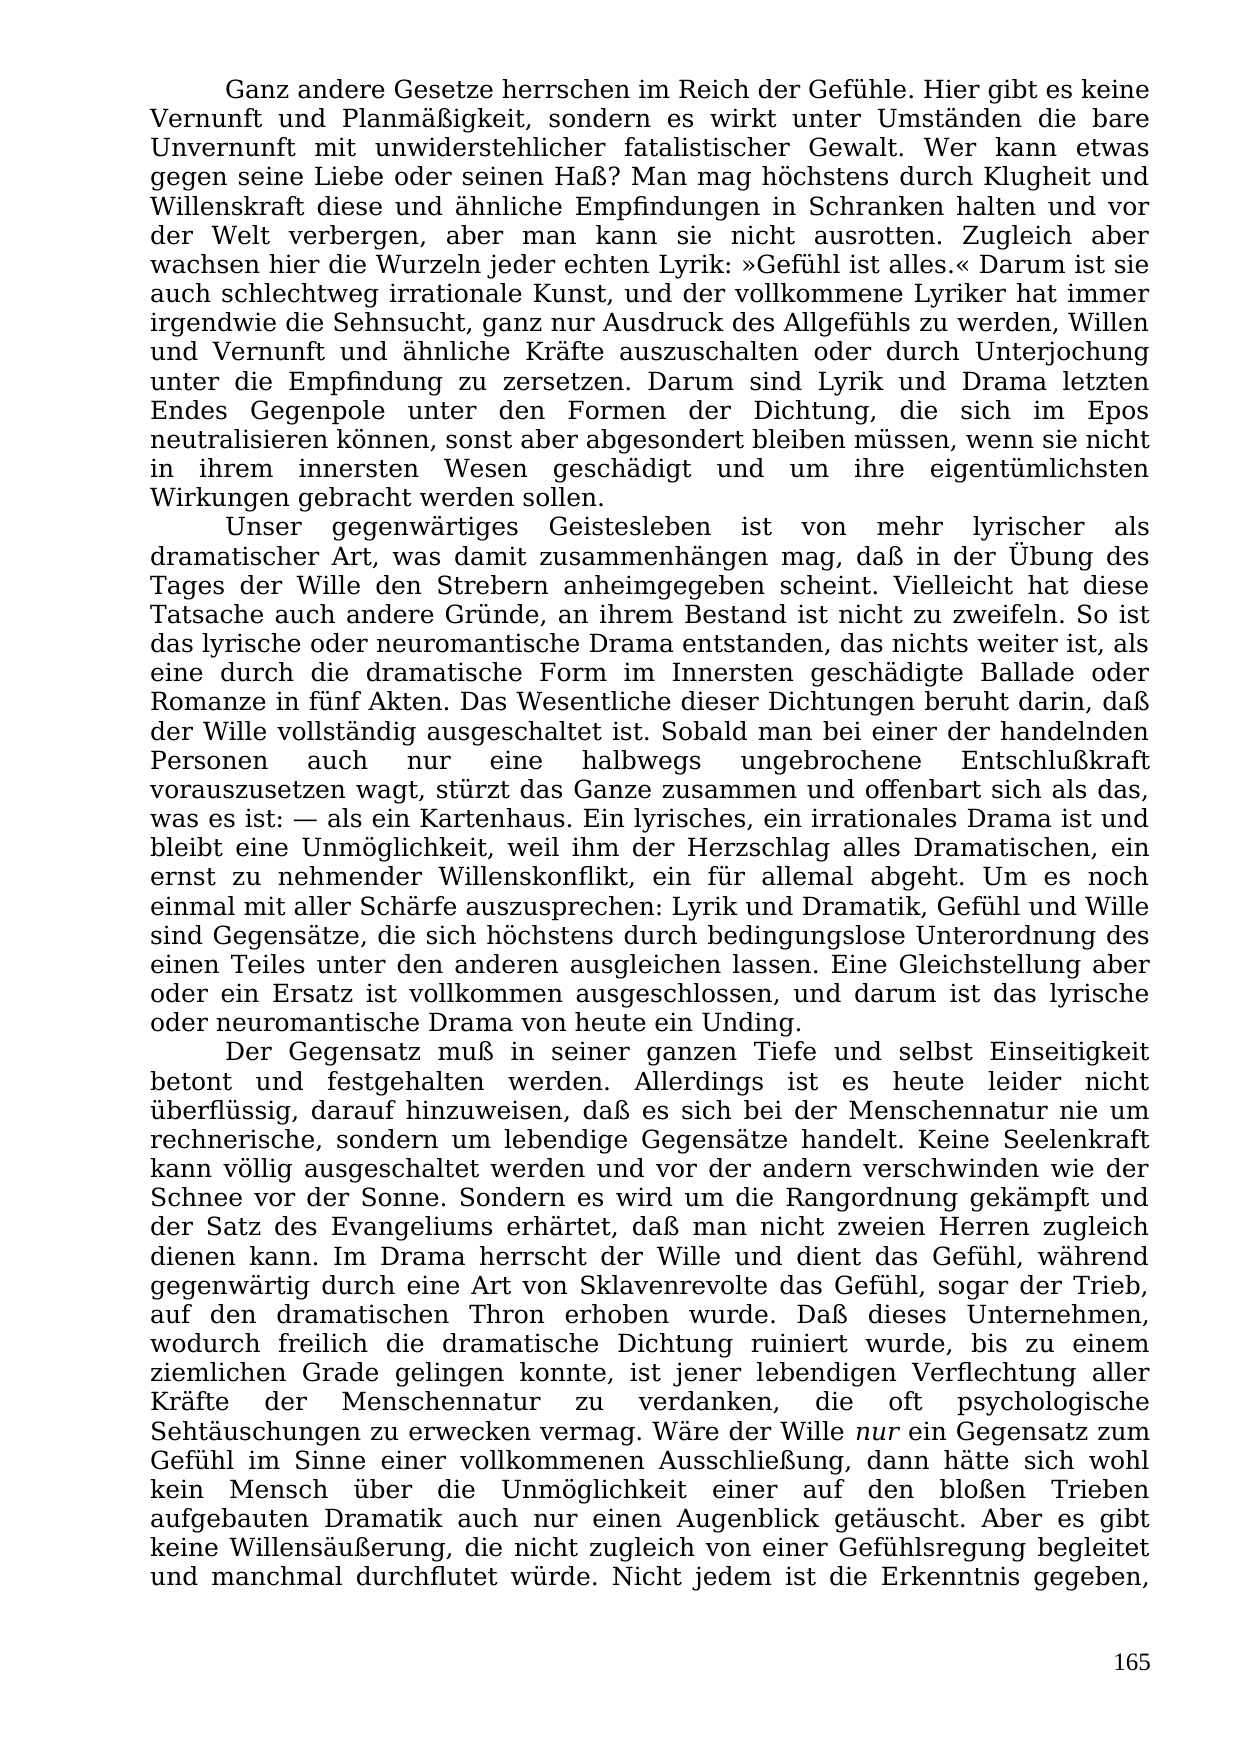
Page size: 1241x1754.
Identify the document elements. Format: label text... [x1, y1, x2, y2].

text Der Gegensatz muß in seiner ganzen Tiefe und selbst Einseitigkeit betont und festgehalten werden. Allerdings ist es heute leider nicht überflüssig, darauf hinzuweisen, daß es sich bei der Menschennatur nie um rechnerische, sondern um lebendige Gegensätze handelt. Keine Seelenkraft kann völlig ausgeschaltet werden und vor der andern verschwinden wie der Schnee vor der Sonne. Sondern es wird um die Rangordnung gekämpft und der Satz des Evangeliums erhärtet, daß man nicht zweien Herren zugleich dienen kann. Im Drama herrscht der Wille und dient das Gefühl, während gegenwärtig durch eine Art von Sklavenrevolte das Gefühl, sogar der Trieb, auf den dramatischen Thron erhoben wurde. Daß dieses Unternehmen, wodurch freilich die dramatische Dichtung ruiniert wurde, bis zu einem ziemlichen Grade gelingen konnte, ist jener lebendigen Verflechtung aller Kräfte der Menschennatur zu verdanken, die oft psychologische Sehtäuschungen zu erwecken vermag. Wäre der Wille nur ein Gegensatz zum Gefühl im Sinne einer vollkommenen Ausschließung, dann hätte sich wohl kein Mensch über die Unmöglichkeit einer auf den bloßen Trieben aufgebauten Dramatik auch nur einen Augenblick getäuscht. Aber es gibt keine Willensäußerung, die nicht zugleich von einer Gefühlsregung begleitet und manchmal durchflutet würde. Nicht jedem ist die Erkenntnis gegeben, [150, 1037, 1151, 1592]
text Ganz andere Gesetze herrschen im Reich der Gefühle. Hier gibt es keine Vernunft und Planmäßigkeit, sondern es wirkt unter Umständen die bare Unvernunft mit unwiderstehlicher fatalistischer Gewalt. Wer kann etwas gegen seine Liebe oder seinen Haß? Man mag höchstens durch Klugheit und Willenskraft diese und ähnliche Empfindungen in Schranken halten und vor der Welt verbergen, aber man kann sie nicht ausrotten. Zugleich aber wachsen hier die Wurzeln jeder echten Lyrik: »Gefühl ist alles.« Darum ist sie auch schlechtweg irrationale Kunst, und der vollkommene Lyriker hat immer irgendwie die Sehnsucht, ganz nur Ausdruck des Allgefühls zu werden, Willen und Vernunft und ähnliche Kräfte auszuschalten oder durch Unterjochung unter die Empfindung zu zersetzen. Darum sind Lyrik und Drama letzten Endes Gegenpole unter den Formen der Dichtung, die sich im Epos neutralisieren können, sonst aber abgesondert bleiben müssen, wenn sie nicht in ihrem innersten Wesen geschädigt und um ihre eigentümlichsten Wirkungen gebracht werden sollen. [150, 75, 1151, 512]
text Unser gegenwärtiges Geistesleben ist von mehr lyrischer als dramatischer Art, was damit zusammenhängen mag, daß in der Übung des Tages der Wille den Strebern anheimgegeben scheint. Vielleicht hat diese Tatsache auch andere Gründe, an ihrem Bestand ist nicht zu zweifeln. So ist das lyrische oder neuromantische Drama entstanden, das nichts weiter ist, als eine durch die dramatische Form im Innersten geschädigte Ballade oder Romanze in fünf Akten. Das Wesentliche dieser Dichtungen beruht darin, daß der Wille vollständig ausgeschaltet ist. Sobald man bei einer der handelnden Personen auch nur eine halbwegs ungebrochene Entschlußkraft vorauszusetzen wagt, stürzt das Ganze zusammen und offenbart sich als das, was es ist: — als ein Kartenhaus. Ein lyrisches, ein irrationales Drama ist und bleibt eine Unmöglichkeit, weil ihm der Herzschlag alles Dramatischen, ein ernst zu nehmender Willenskonflikt, ein für allemal abgeht. Um es noch einmal mit aller Schärfe auszusprechen: Lyrik und Dramatik, Gefühl und Wille sind Gegensätze, die sich höchstens durch bedingungslose Unterordnung des einen Teiles unter den anderen ausgleichen lassen. Eine Gleichstellung aber oder ein Ersatz ist vollkommen ausgeschlossen, und darum ist das lyrische oder neuromantische Drama von heute ein Unding. [150, 512, 1151, 1037]
